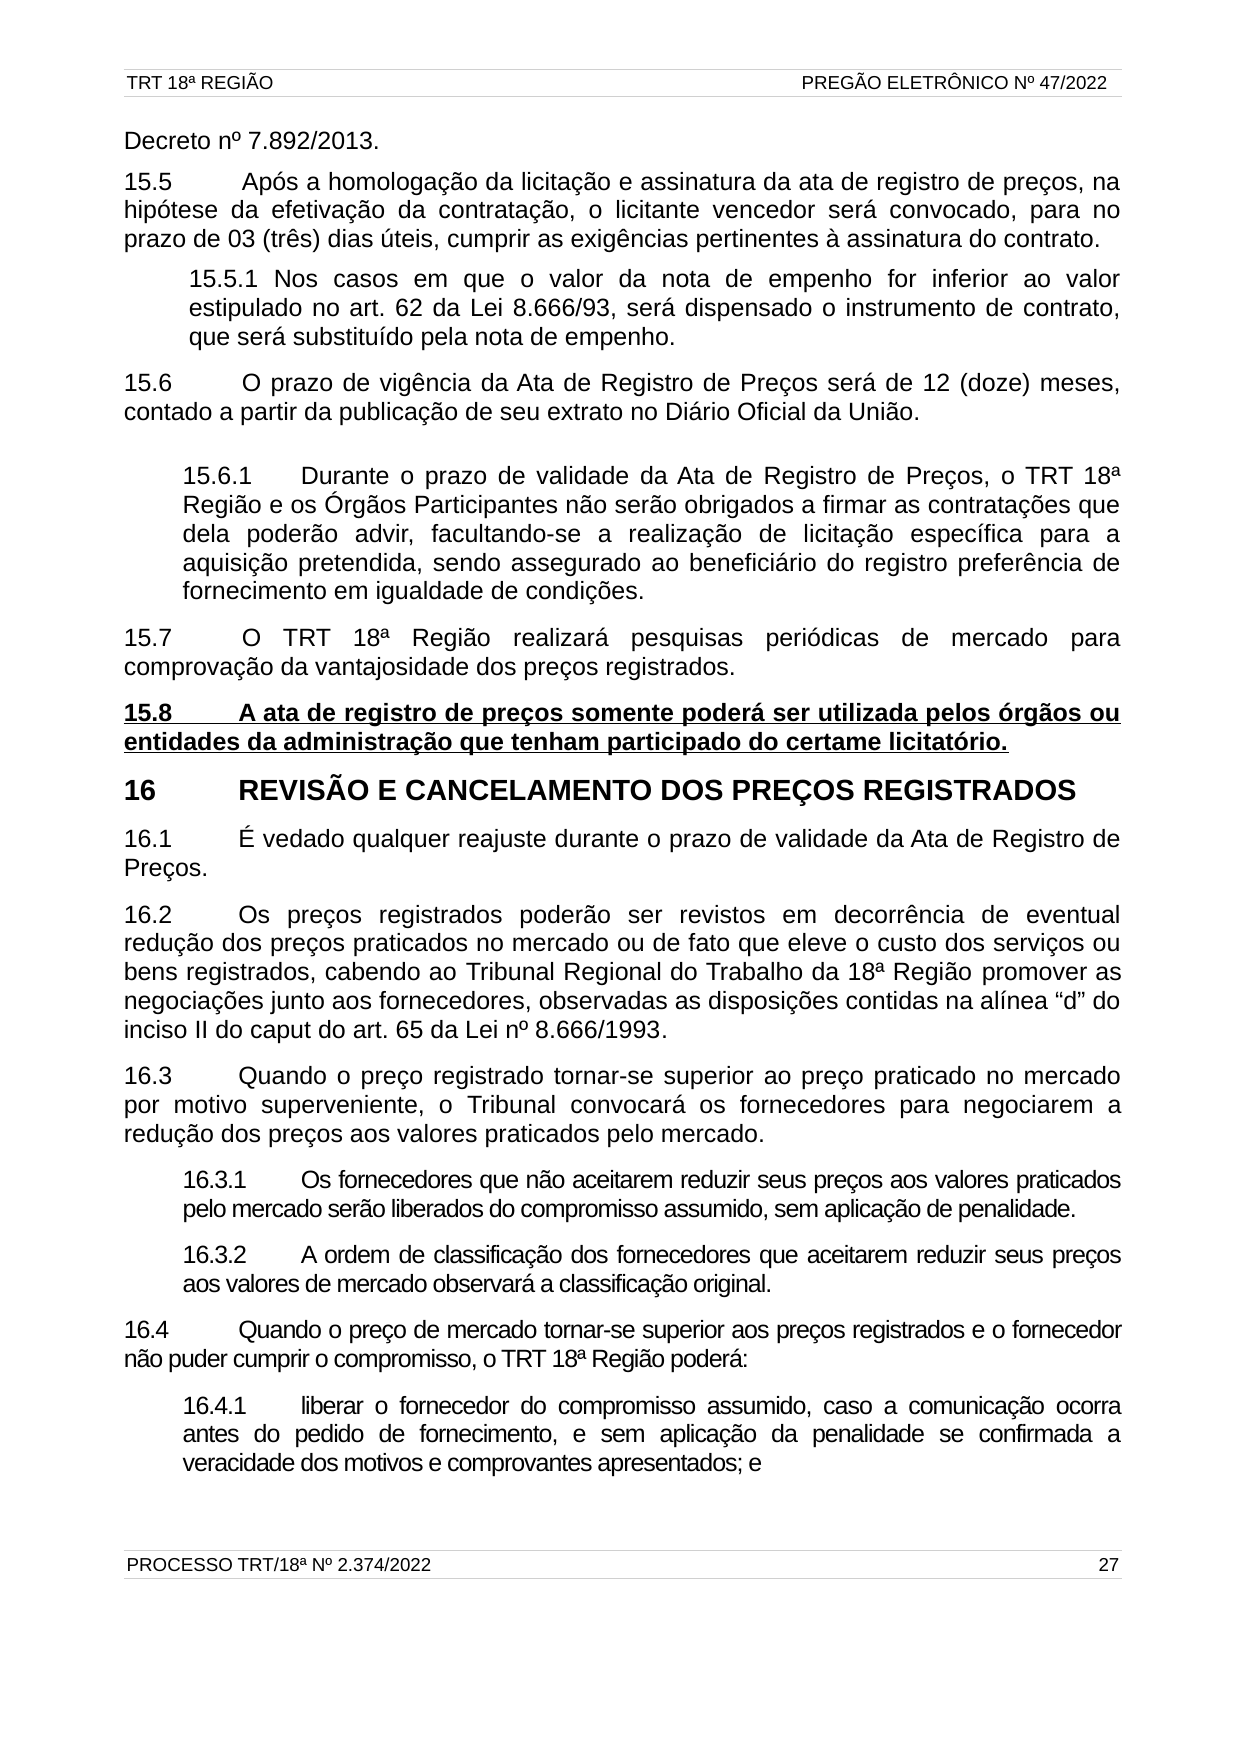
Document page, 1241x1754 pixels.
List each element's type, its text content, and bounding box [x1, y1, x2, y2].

text Decreto nº 7.892/2013. [123, 126, 1122, 155]
text 15.8 A ata de registro de preços somente poderá ser utilizada pelos órgãos ou entidades da administração que tenham participado do certame licitatório. [123, 698, 1122, 756]
text 16.1 É vedado qualquer reajuste durante o prazo de validade da Ata de Registro de Preços. [123, 824, 1122, 882]
text 16 REVISÃO E CANCELAMENTO DOS PREÇOS REGISTRADOS [123, 773, 1122, 807]
text 15.6 O prazo de vigência da Ata de Registro de Preços será de 12 (doze) meses, contado a partir da publicação de seu extrato no Diário Oficial da União. [123, 368, 1122, 426]
text 16.3.1 Os fornecedores que não aceitarem reduzir seus preços aos valores praticados pelo mercado serão liberados do compromisso assumido, sem aplicação de penalidade. [182, 1165, 1122, 1223]
text 15.5.1 Nos casos em que o valor da nota de empenho for inferior ao valor estipulado no art. 62 da Lei 8.666/93, será dispensado o instrumento de contrato, que será substituído pela nota de empenho. [188, 264, 1122, 351]
text 16.4 Quando o preço de mercado tornar-se superior aos preços registrados e o fornecedor não puder cumprir o compromisso, o TRT 18ª Região poderá: [123, 1316, 1122, 1373]
text 15.7 O TRT 18ª Região realizará pesquisas periódicas de mercado para comprovação da vantajosidade dos preços registrados. [123, 623, 1122, 680]
list 16.4.1 liberar o fornecedor do compromisso assumido, caso a comunicação ocorra antes do pedido de fornecimento, e sem aplicação da penalidade se confirmada a veracidade dos motivos e comprovantes apresentados; e [182, 1391, 1122, 1477]
text 16.3.2 A ordem de classificação dos fornecedores que aceitarem reduzir seus preços aos valores de mercado observará a classificação original. [182, 1240, 1122, 1298]
text 16.3 Quando o preço registrado tornar-se superior ao preço praticado no mercado por motivo superveniente, o Tribunal convocará os fornecedores para negociarem a redução dos preços aos valores praticados pelo mercado. [123, 1061, 1122, 1147]
text 15.6.1 Durante o prazo de validade da Ata de Registro de Preços, o TRT 18ª Região e os Órgãos Participantes não serão obrigados a firmar as contratações que dela poderão advir, facultando-se a realização de licitação específica para a aquisição pretendida, sendo assegurado ao beneficiário do registro preferência de fornecimento em igualdade de condições. [182, 461, 1122, 605]
text 16.2 Os preços registrados poderão ser revistos em decorrência de eventual redução dos preços praticados no mercado ou de fato que eleve o custo dos serviços ou bens registrados, cabendo ao Tribunal Regional do Trabalho da 18ª Região promover as negociações junto aos fornecedores, observadas as disposições contidas na alínea “d” do inciso II do caput do art. 65 da Lei nº 8.666/1993. [123, 900, 1122, 1043]
text 15.5 Após a homologação da licitação e assinatura da ata de registro de preços, na hipótese da efetivação da contratação, o licitante vencedor será convocado, para no prazo de 03 (três) dias úteis, cumprir as exigências pertinentes à assinatura do contrato. [123, 166, 1122, 253]
